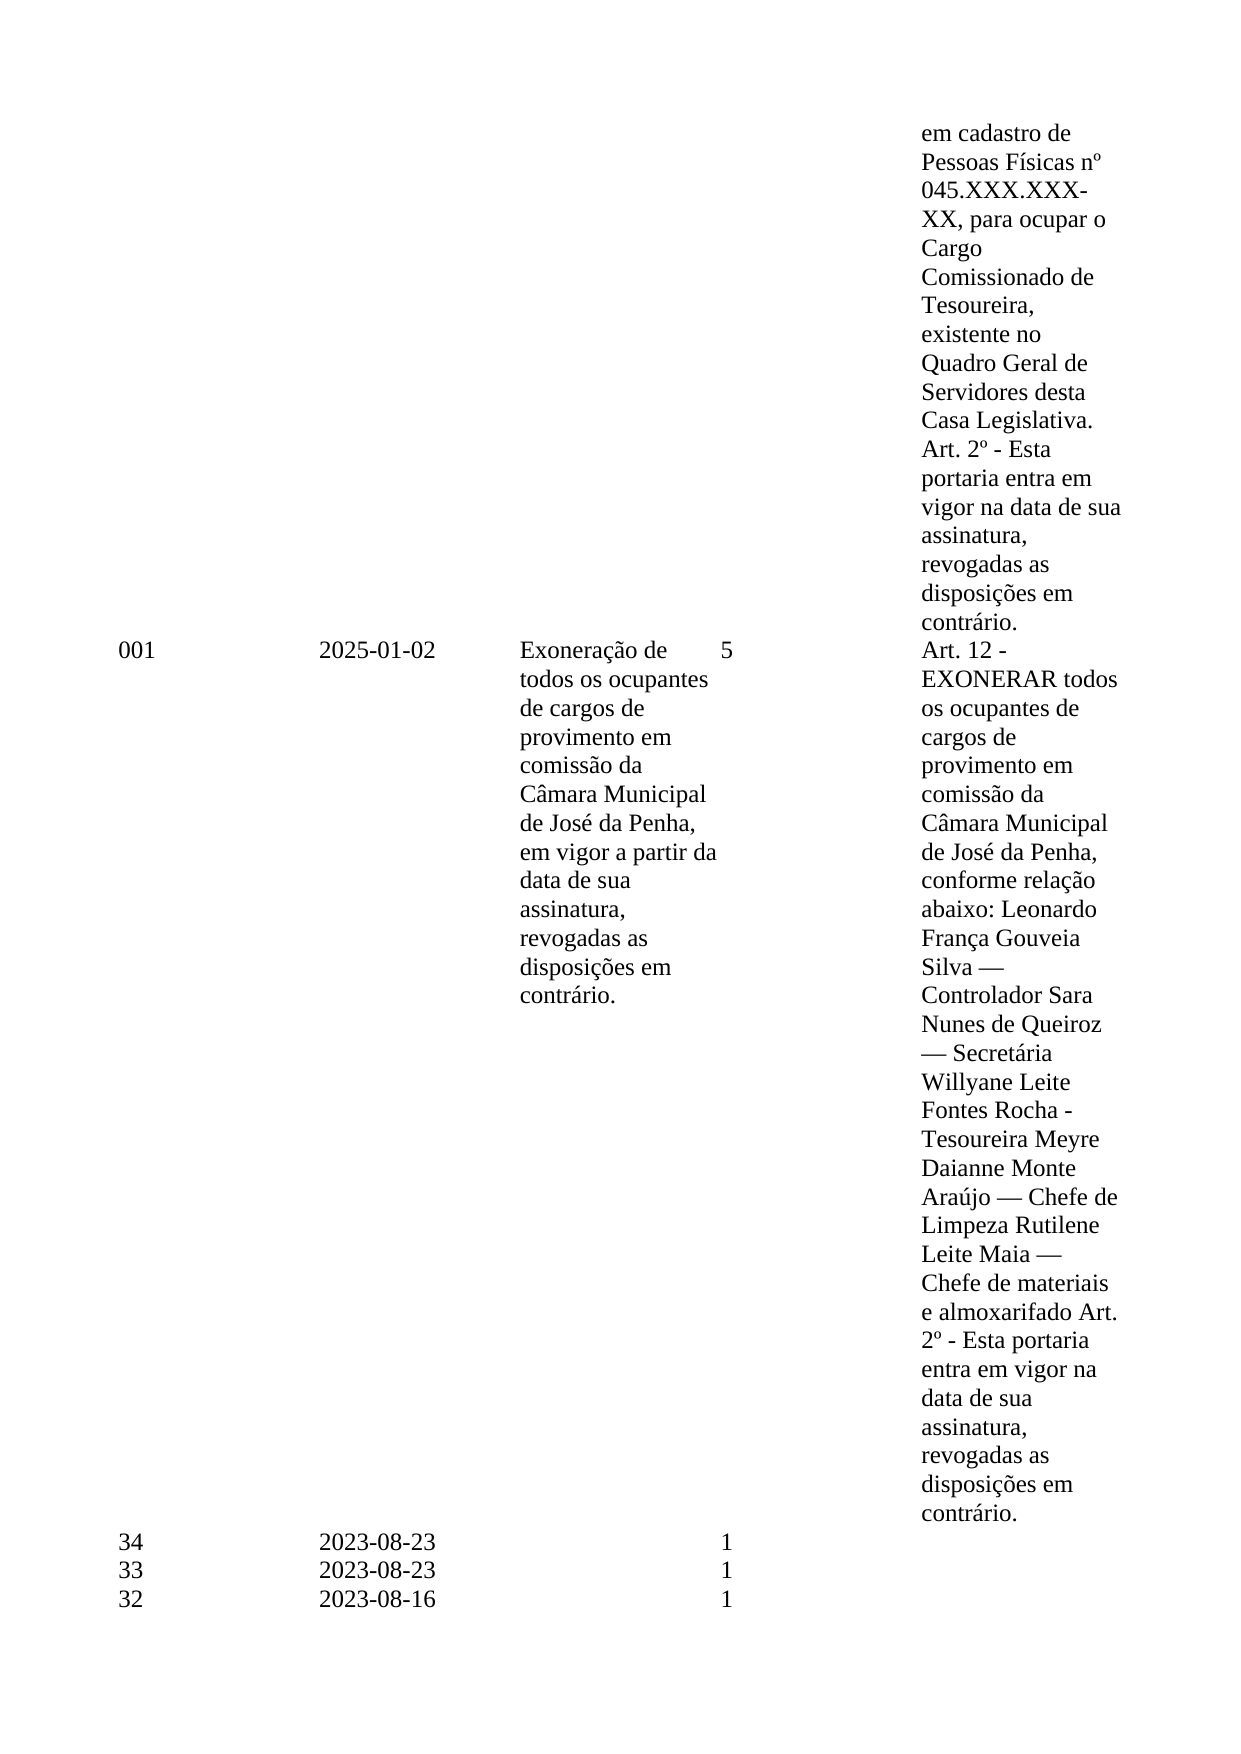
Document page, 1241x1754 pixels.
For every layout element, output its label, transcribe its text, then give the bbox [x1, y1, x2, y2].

table_cell [520, 1556, 720, 1584]
table_cell [921, 1556, 1122, 1584]
table_cell 2025-01-02 [319, 636, 519, 1527]
table_cell [118, 118, 319, 636]
table_cell [720, 118, 921, 636]
table_cell Exoneração de todos os ocupantes de cargos de provimento em comissão da Câmara Municipal de José da Penha, em vigor a partir da data de sua assinatura, revogadas as disposições em contrário. [520, 636, 720, 1527]
table_cell Art. 12 - EXONERAR todos os ocupantes de cargos de provimento em comissão da Câmara Municipal de José da Penha, conforme relação abaixo: Leonardo França Gouveia Silva — Controlador Sara Nunes de Queiroz — Secretária Willyane Leite Fontes Rocha - Tesoureira Meyre Daianne Monte Araújo — Chefe de Limpeza Rutilene Leite Maia — Chefe de materiais e almoxarifado Art. 2º - Esta portaria entra em vigor na data de sua assinatura, revogadas as disposições em contrário. [921, 636, 1122, 1527]
table_cell [520, 1584, 720, 1613]
table_cell 2023-08-23 [319, 1527, 519, 1556]
table_cell 1 [720, 1584, 921, 1613]
table_cell [319, 118, 519, 636]
table_cell 5 [720, 636, 921, 1527]
table_cell 32 [118, 1584, 319, 1613]
table_cell [921, 1527, 1122, 1556]
table_cell 2023-08-16 [319, 1584, 519, 1613]
table_cell [921, 1584, 1122, 1613]
table_cell 001 [118, 636, 319, 1527]
table_cell [520, 118, 720, 636]
table_cell 34 [118, 1527, 319, 1556]
table_cell 33 [118, 1556, 319, 1584]
table_cell em cadastro de Pessoas Físicas nº 045.XXX.XXX-XX, para ocupar o Cargo Comissionado de Tesoureira, existente no Quadro Geral de Servidores desta Casa Legislativa. Art. 2º - Esta portaria entra em vigor na data de sua assinatura, revogadas as disposições em contrário. [921, 118, 1122, 636]
table_cell [520, 1527, 720, 1556]
table_cell 1 [720, 1556, 921, 1584]
table_cell 2023-08-23 [319, 1556, 519, 1584]
table_cell 1 [720, 1527, 921, 1556]
